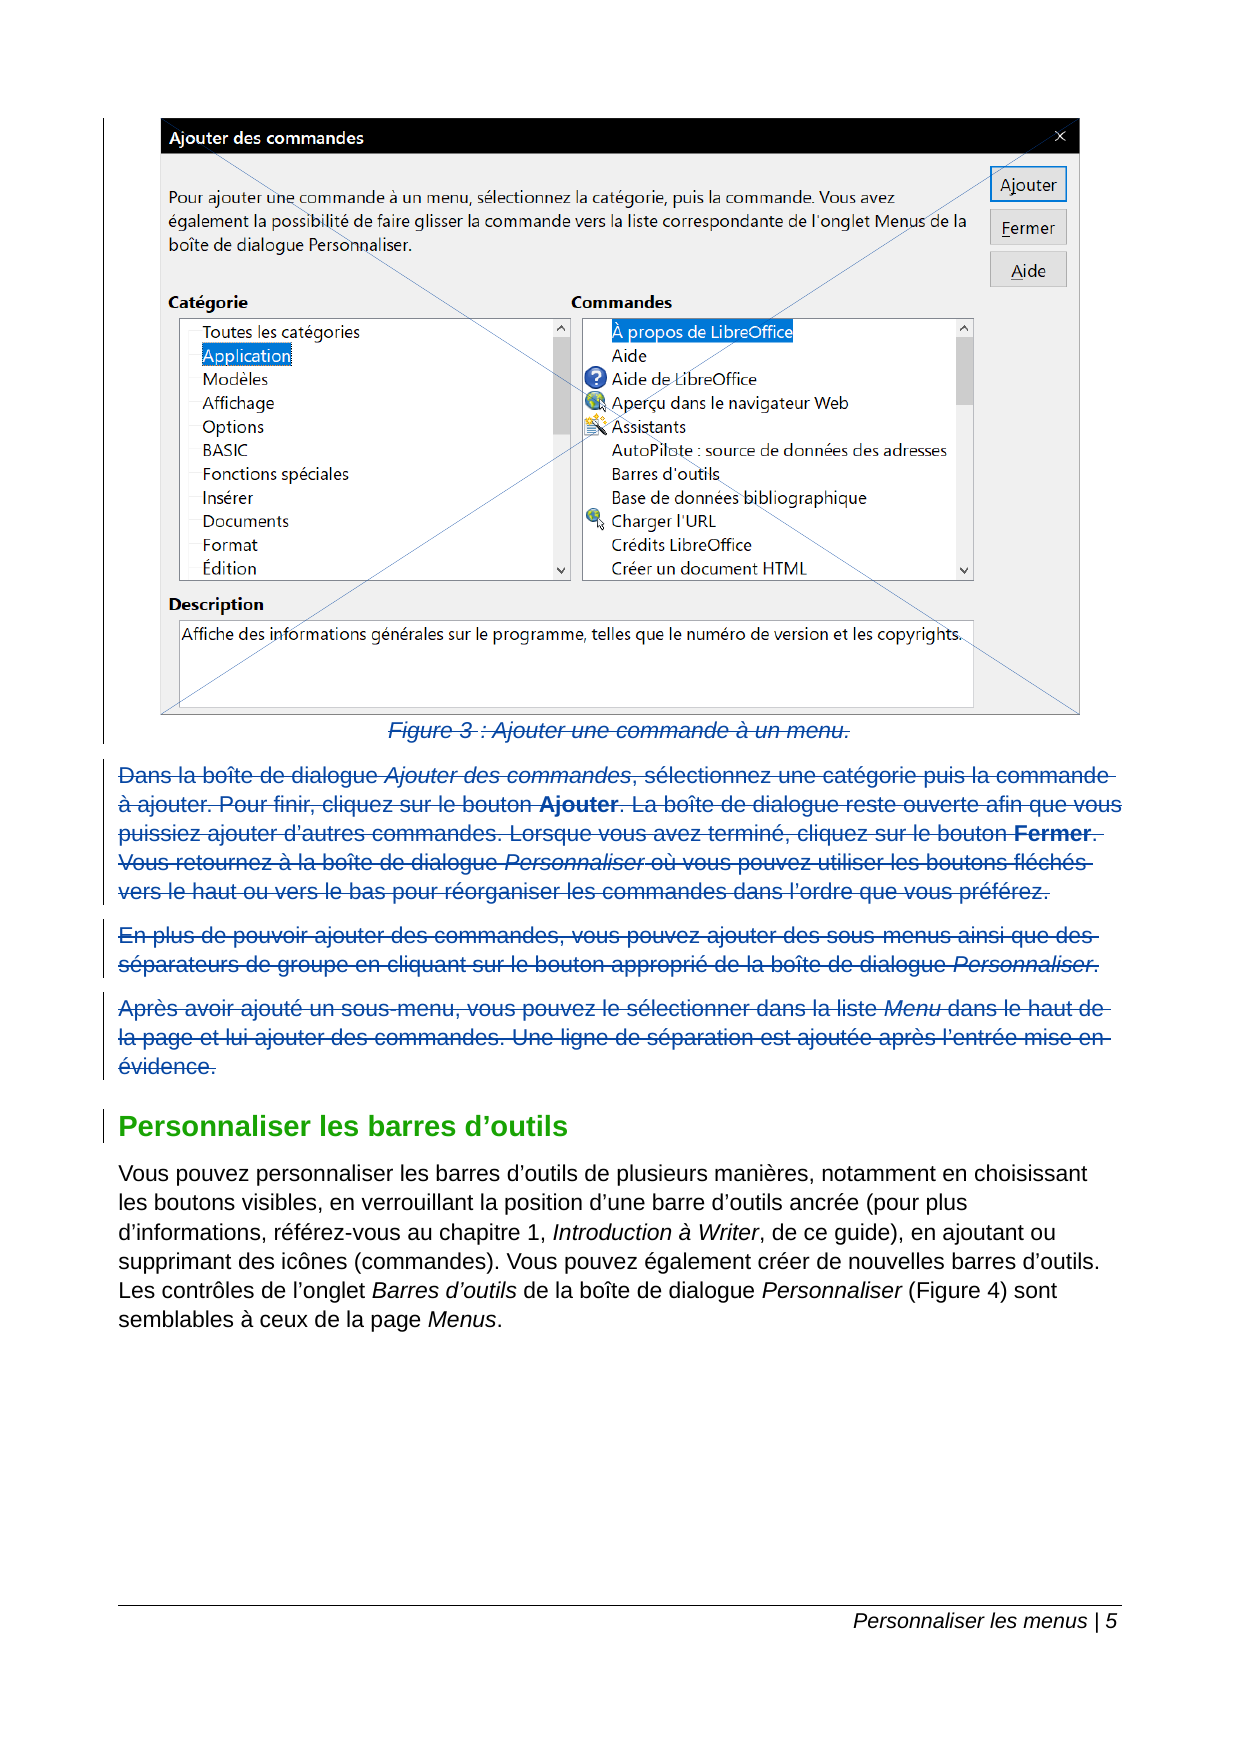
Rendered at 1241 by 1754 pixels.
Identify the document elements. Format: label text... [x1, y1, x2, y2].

picture [162, 418, 1078, 715]
picture [163, 118, 1077, 415]
text Vous pouvez personnaliser les barres d’outils de plusieurs manières, notamment en choisissant les boutons visibles, en verrouillant la position d’une barre d’outils ancrée (pour plus d’informations, référez-vous au chapitre 1, Introduction à Writer, de ce guide), en ajoutant ou supprimant des icônes (commandes). Vous pouvez également créer de nouvelles barres d’outils. Les contrôles de l’onglet Barres d’outils de la boîte de dialogue Personnaliser (Figure 4) sont semblables à ceux de la page Menus. [118, 1157, 1122, 1332]
picture [622, 119, 1080, 714]
picture [160, 119, 618, 714]
